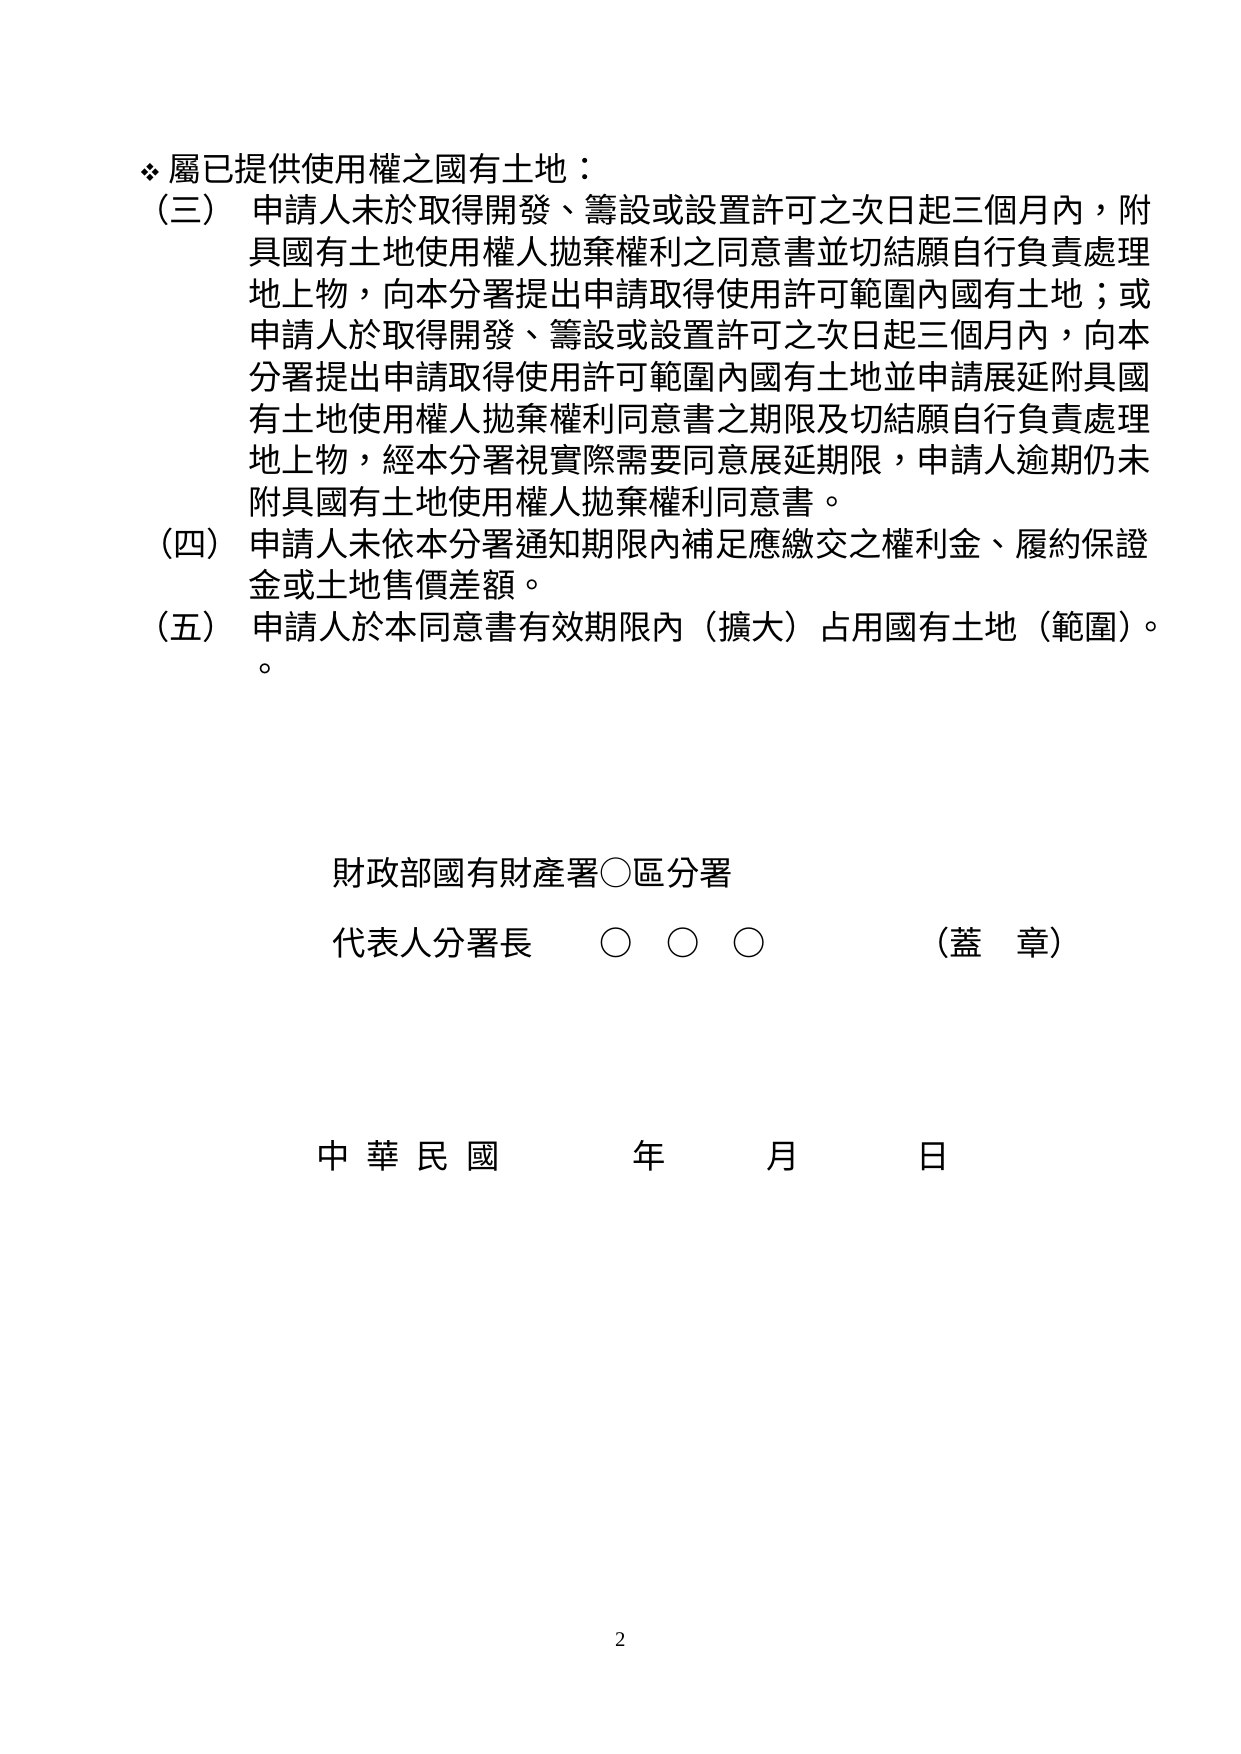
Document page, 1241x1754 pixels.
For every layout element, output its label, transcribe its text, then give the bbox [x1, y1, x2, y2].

text 中 華 民 國 年 月 日 [89, 1135, 1152, 1177]
text 代表人分署長 ○ ○ ○ （蓋 章） [332, 922, 1152, 964]
list 申請人於本同意書有效期限內（擴大）占用國有土地（範圍）。。 [136, 606, 1152, 689]
text  屬已提供使用權之國有土地： [139, 148, 1152, 189]
list 申請人未依本分署通知期限內補足應繳交之權利金、履約保證金或土地售價差額。 [140, 523, 1152, 606]
text 財政部國有財產署○區分署 [332, 852, 1152, 893]
list 申請人未於取得開發、籌設或設置許可之次日起三個月內，附具國有土地使用權人拋棄權利之同意書並切結願自行負責處理地上物，向本分署提出申請取得使用許可範圍內國有土地；或申請人於取得開發、籌設或設置許可之次日起三個月內，向本分署提出申請取得使用許可範圍內國有土地並申請展延附具國有土地使用權人拋棄權利同意書之期限及切結願自行負責處理地上物，經本分署視實際需要同意展延期限，申請人逾期仍未附具國有土地使用權人拋棄權利同意書。 [136, 189, 1152, 523]
